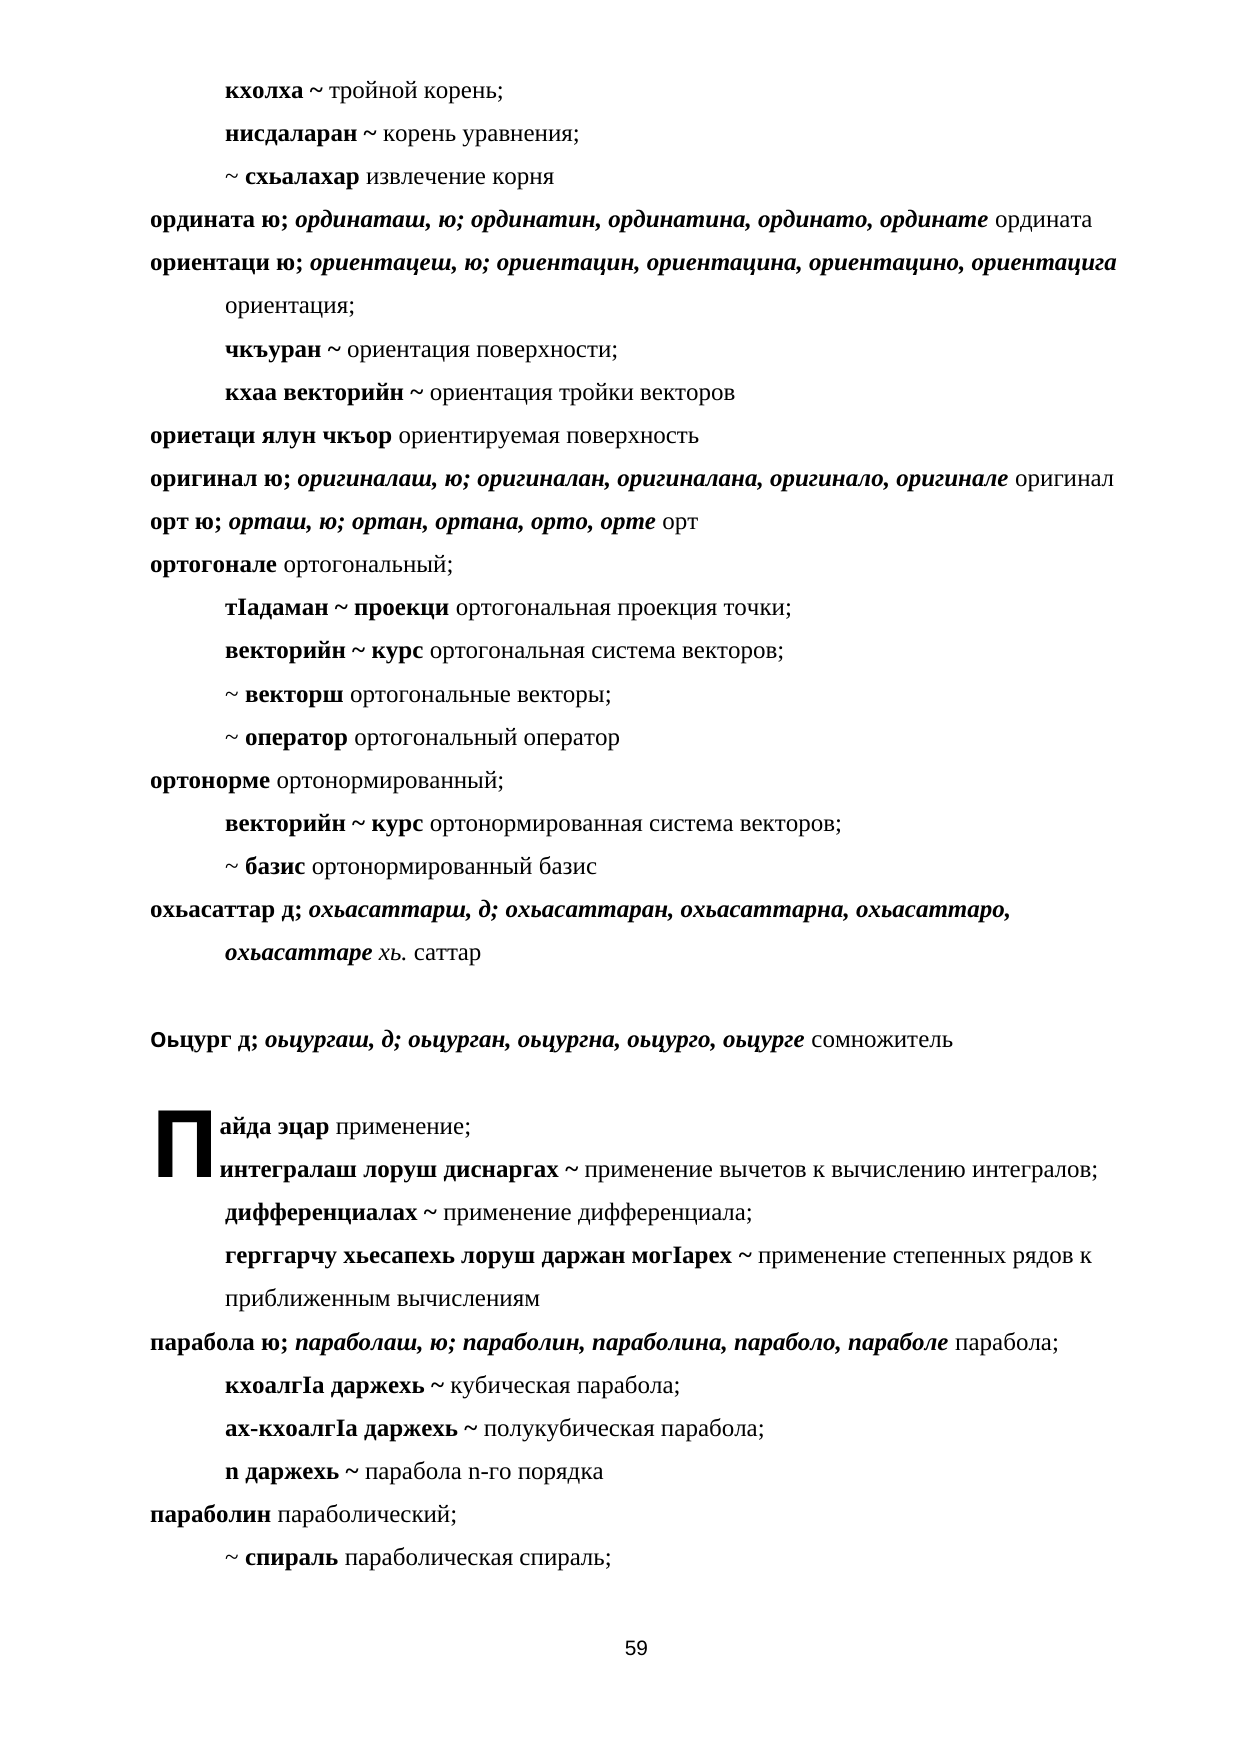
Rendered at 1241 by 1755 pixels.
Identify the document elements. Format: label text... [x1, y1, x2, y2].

text ориетаци ялун чкъор ориентируемая поверхность [150, 420, 1122, 449]
text ортогонале ортогональный; тӀадаман ~ проекци ортогональная проекция точки; векторийн ~ курс ортогональная система векторов; ~ векторш ортогональные векторы; ~ оператор ортогональный оператор [150, 549, 1122, 751]
text оригинал ю; оригиналаш, ю; оригиналан, оригиналана, оригинало, оригинале оригинал [150, 463, 1122, 492]
text Пайда эцар применение; интегралаш лоруш диснаргах ~ применение вычетов к вычислению интегралов; дифференциалах ~ применение дифференциала; герггарчу хьесапехь лоруш даржан могӀарех ~ применение степенных рядов к приближенным вычислениям [150, 1111, 1122, 1312]
text кхолха ~ тройной корень; нисдаларан ~ корень уравнения; ~ схьалахар извлечение корня [150, 75, 1122, 190]
text охьасаттар д; охьасаттарш, д; охьасаттаран, охьасаттарна, охьасаттаро, охьасаттаре хь. саттар [150, 894, 1122, 966]
text Оьцург д; оьцургаш, д; оьцурган, оьцургна, оьцурго, оьцурге сомножитель [150, 1024, 1122, 1053]
text ортонорме ортонормированный; векторийн ~ курс ортонормированная система векторов; ~ базис ортонормированный базиc [150, 765, 1122, 880]
text орт ю; орташ, ю; ортан, ортана, орто, орте орт [150, 506, 1122, 535]
text ориентаци ю; ориентацеш, ю; ориентацин, ориентацина, ориентацино, ориентацига ориентация; чкъуран ~ ориентация поверхности; кхаа векторийн ~ ориентация тройки векторов [150, 247, 1122, 406]
text парабола ю; параболаш, ю; параболин, параболина, параболо, параболе парабола; кхоалгӀа даржехь ~ кубическая парабола; ах-кхоалгӀа даржехь ~ полукубическая парабола; n даржехь ~ парабола n-го порядка [150, 1327, 1122, 1485]
text параболин параболический; ~ спираль параболическая спираль; [150, 1499, 1122, 1571]
text ордината ю; ординаташ, ю; ординатин, ординатина, ординато, ординате ордината [150, 204, 1122, 233]
